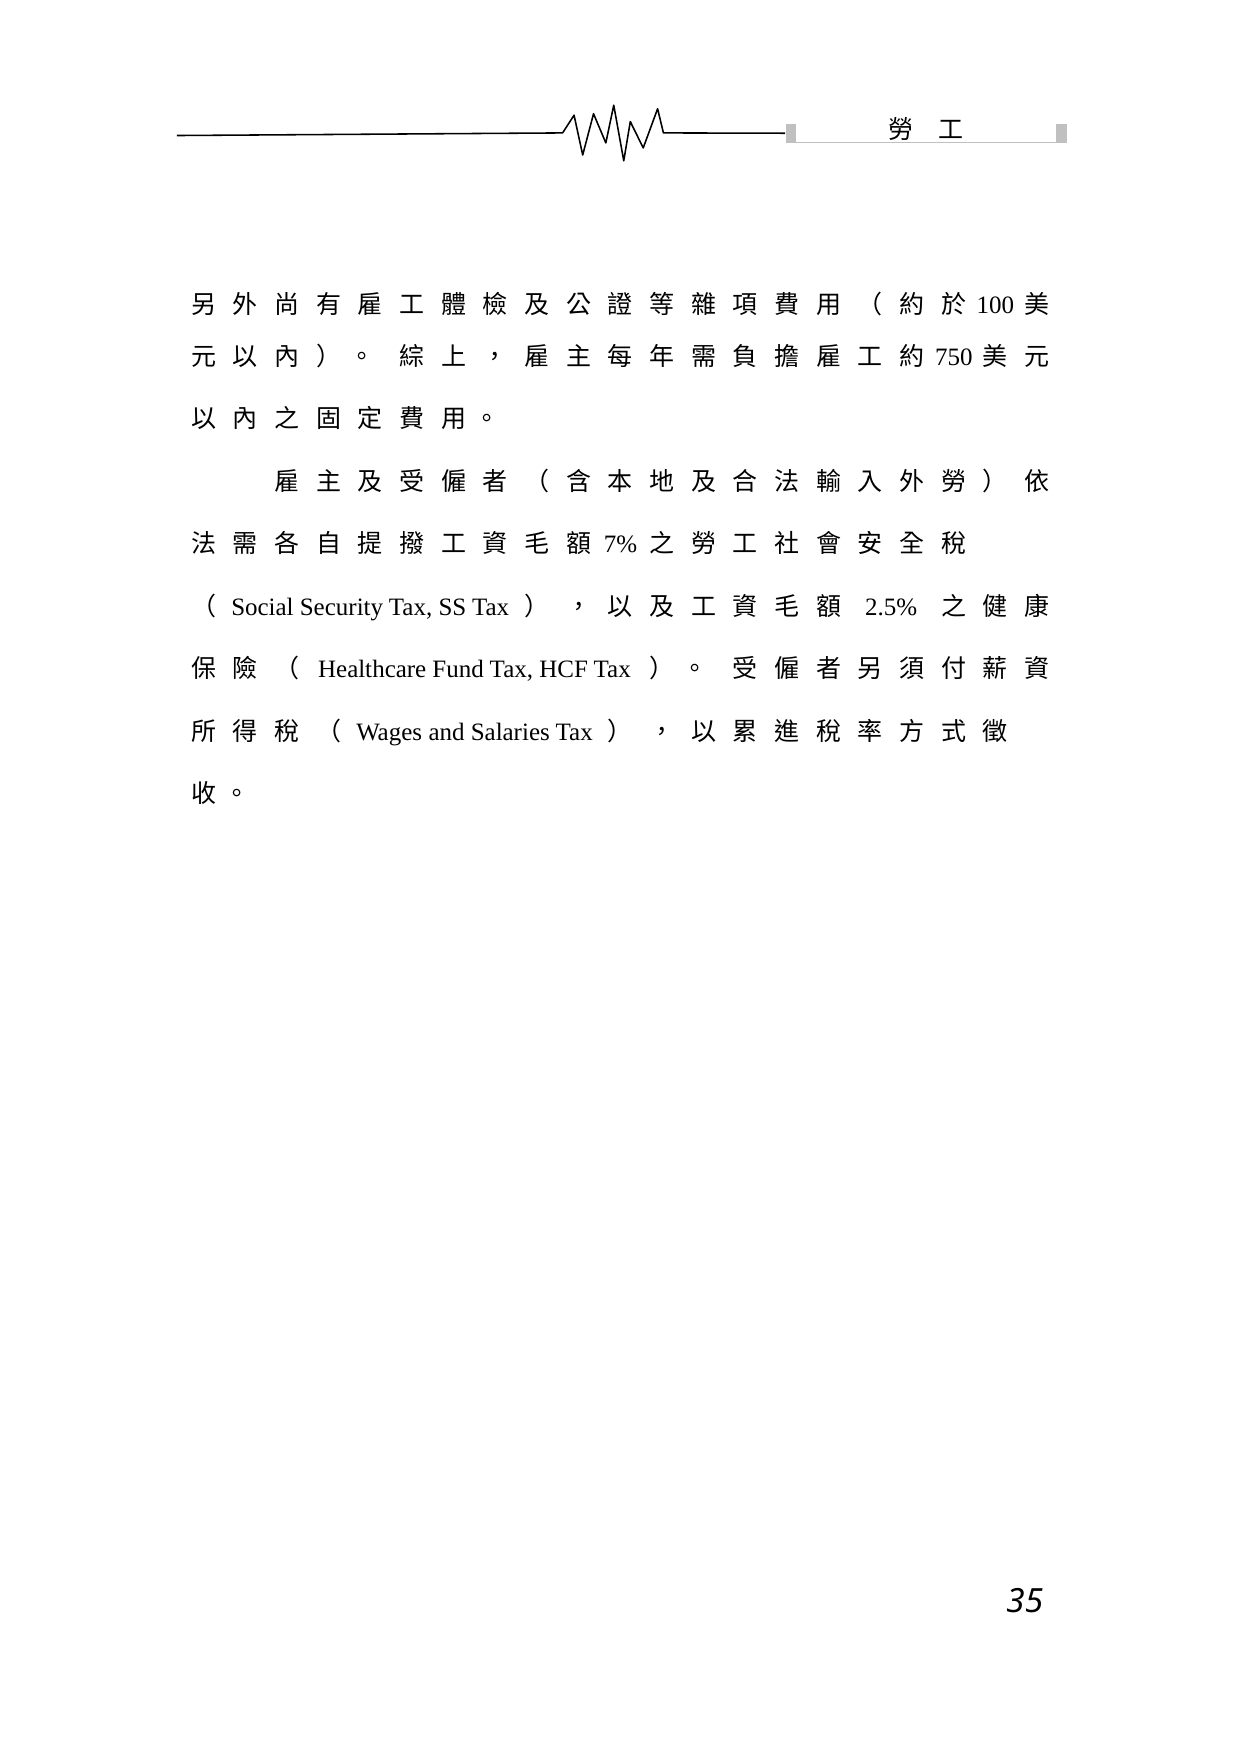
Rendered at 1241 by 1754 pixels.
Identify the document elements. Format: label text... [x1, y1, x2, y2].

text 雇主及受僱者（含本地及合法輸入外勞）依法需各自提撥工資毛額7%之勞工社會安全稅（Social Security Tax, SS Tax），以及工資毛額2.5%之健康保險（Healthcare Fund Tax, HCF Tax）。受僱者另須付薪資所得稅（Wages and Salaries Tax），以累進稅率方式徵收。 [183, 438, 1058, 813]
text 另外尚有雇工體檢及公證等雜項費用（約於100美元以內）。綜上，雇主每年需負擔雇工約750美元以內之固定費用。 [183, 250, 1058, 438]
